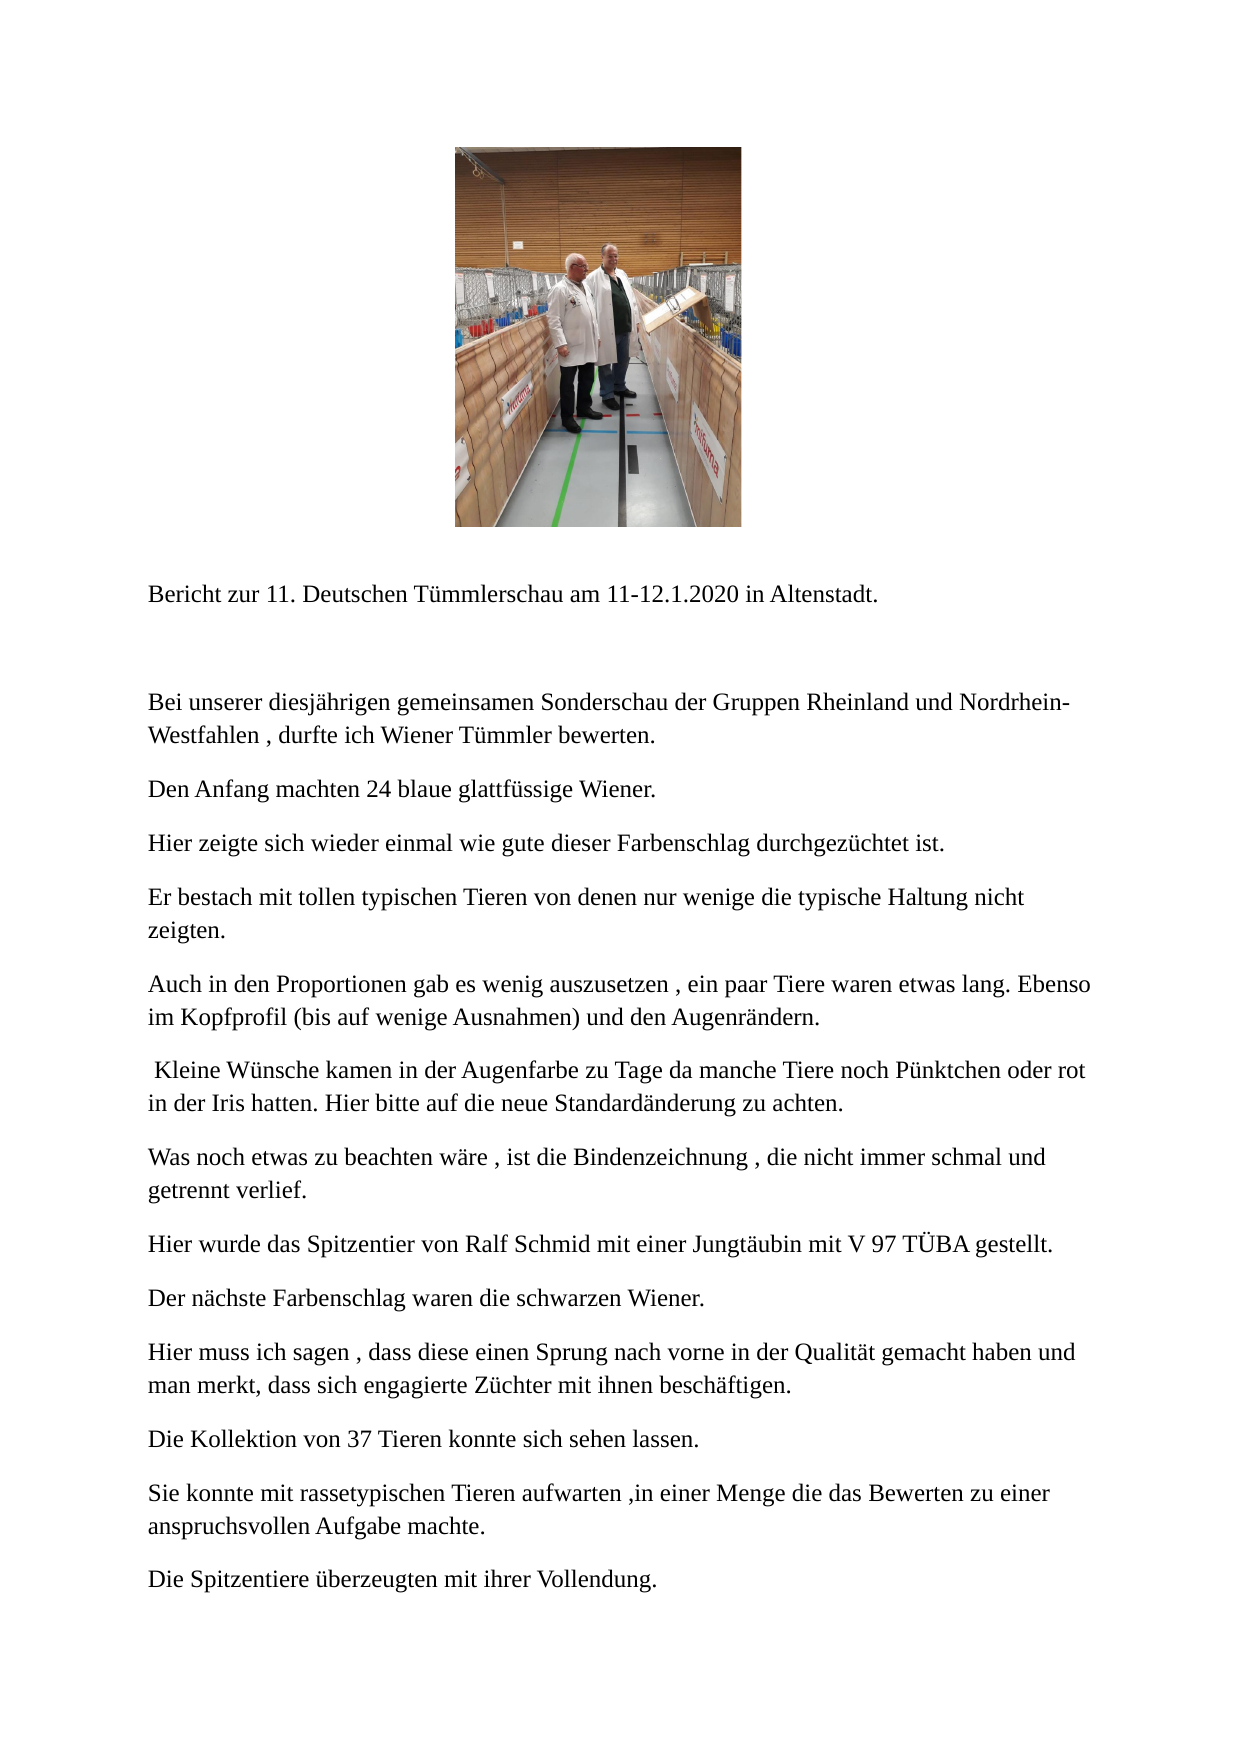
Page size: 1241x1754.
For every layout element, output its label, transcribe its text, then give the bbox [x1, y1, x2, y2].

text Er bestach mit tollen typischen Tieren von denen nur wenige die typische Haltung nicht zeigten. [148, 882, 1093, 943]
text Bei unserer diesjährigen gemeinsamen Sonderschau der Gruppen Rheinland und Nordrhein- Westfahlen , durfte ich Wiener Tümmler bewerten. [148, 687, 1093, 749]
text Den Anfang machten 24 blaue glattfüssige Wiener. [148, 774, 1093, 803]
text Kleine Wünsche kamen in der Augenfarbe zu Tage da manche Tiere noch Pünktchen oder rot in der Iris hatten. Hier bitte auf die neue Standardänderung zu achten. [148, 1056, 1093, 1117]
text Hier wurde das Spitzentier von Ralf Schmid mit einer Jungtäubin mit V 97 TÜBA gestellt. [148, 1229, 1093, 1258]
text Hier zeigte sich wieder einmal wie gute dieser Farbenschlag durchgezüchtet ist. [148, 828, 1093, 857]
picture [455, 147, 742, 527]
text Die Spitzentiere überzeugten mit ihrer Vollendung. [148, 1564, 1093, 1593]
text Sie konnte mit rassetypischen Tieren aufwarten ,in einer Menge die das Bewerten zu einer anspruchsvollen Aufgabe machte. [148, 1478, 1093, 1539]
text Der nächste Farbenschlag waren die schwarzen Wiener. [148, 1283, 1093, 1312]
text Auch in den Proportionen gab es wenig auszusetzen , ein paar Tiere waren etwas lang. Ebenso im Kopfprofil (bis auf wenige Ausnahmen) und den Augenrändern. [148, 969, 1093, 1030]
text Was noch etwas zu beachten wäre , ist die Bindenzeichnung , die nicht immer schmal und getrennt verlief. [148, 1142, 1093, 1204]
text Bericht zur 11. Deutschen Tümmlerschau am 11-12.1.2020 in Altenstadt. [148, 579, 1093, 608]
text Die Kollektion von 37 Tieren konnte sich sehen lassen. [148, 1424, 1093, 1453]
text Hier muss ich sagen , dass diese einen Sprung nach vorne in der Qualität gemacht haben und man merkt, dass sich engagierte Züchter mit ihnen beschäftigen. [148, 1337, 1093, 1399]
